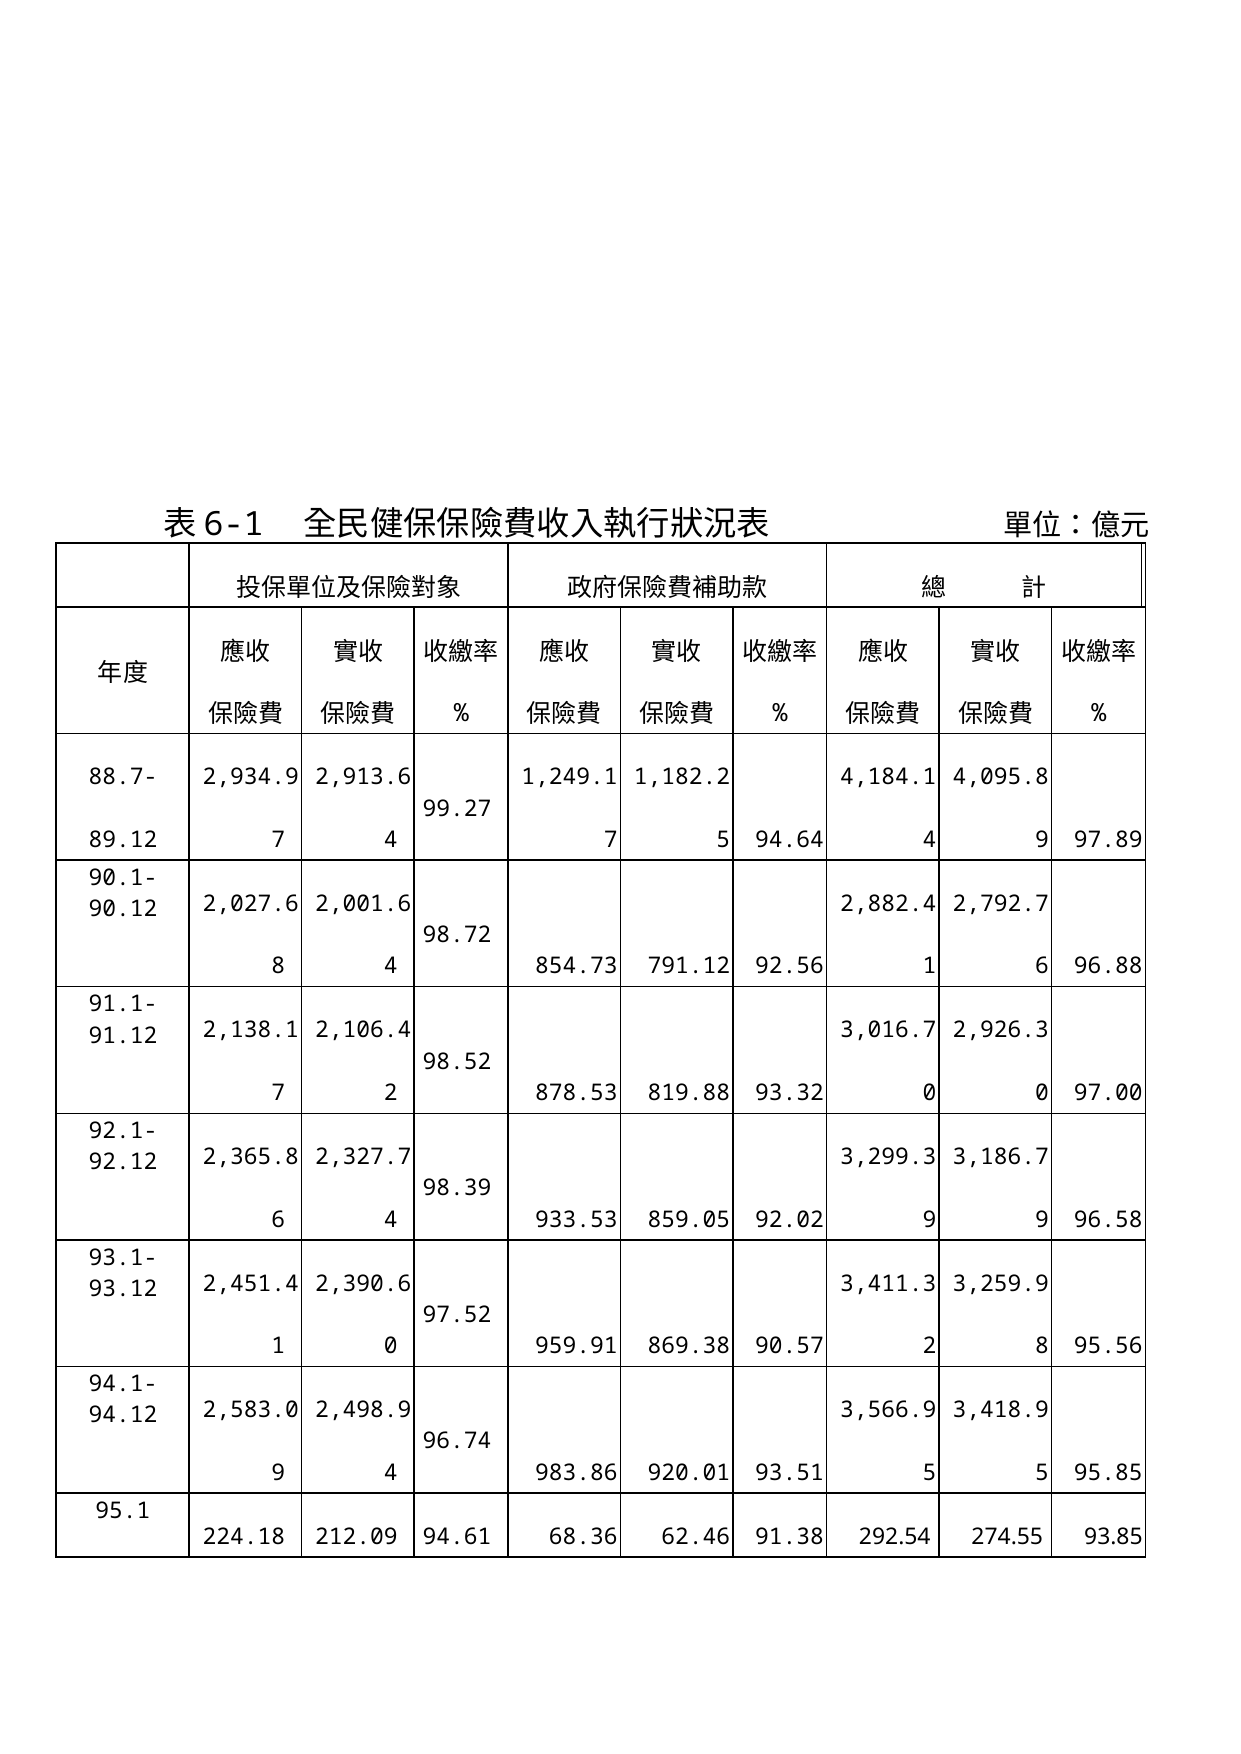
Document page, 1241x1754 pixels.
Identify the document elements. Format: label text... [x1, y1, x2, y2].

table_cell 3,186.79 [940, 1114, 1051, 1239]
table_cell 2,390.60 [302, 1241, 413, 1366]
table_cell 98.72 [415, 861, 507, 986]
table_cell 819.88 [621, 987, 732, 1112]
table_cell 212.09 [302, 1494, 413, 1556]
table_cell 859.05 [621, 1114, 732, 1239]
table_cell 3,418.95 [940, 1367, 1051, 1492]
table_cell 96.58 [1052, 1114, 1145, 1239]
table_cell 90.57 [734, 1241, 826, 1366]
table_header 投保單位及保險對象 [190, 544, 507, 606]
table_cell 1,249.17 [509, 734, 620, 859]
table_cell 869.38 [621, 1241, 732, 1366]
table_header [57, 544, 188, 606]
table_cell 96.88 [1052, 861, 1145, 986]
table_cell 2,327.74 [302, 1114, 413, 1239]
table_cell 68.36 [509, 1494, 620, 1556]
table_cell 854.73 [509, 861, 620, 986]
table_cell 應收 保險費 [190, 608, 301, 733]
table_cell 791.12 [621, 861, 732, 986]
table_cell 96.74 [415, 1367, 507, 1492]
table_cell 4,095.89 [940, 734, 1051, 859]
table_cell 2,027.68 [190, 861, 301, 986]
table_cell 97.00 [1052, 987, 1145, 1112]
table_cell 2,106.42 [302, 987, 413, 1112]
table_cell 收繳率% [1052, 608, 1145, 733]
table_cell 93.51 [734, 1367, 826, 1492]
table_cell 95.56 [1052, 1241, 1145, 1366]
table_cell 959.91 [509, 1241, 620, 1366]
table_cell 274.55 [940, 1494, 1051, 1556]
table_cell 3,566.95 [827, 1367, 938, 1492]
table_cell 3,016.70 [827, 987, 938, 1112]
table_cell 3,411.32 [827, 1241, 938, 1366]
table_cell 95.85 [1052, 1367, 1145, 1492]
table_cell 878.53 [509, 987, 620, 1112]
table_cell 94.1-94.12 [57, 1367, 188, 1492]
table_cell 1,182.25 [621, 734, 732, 859]
table_cell 收繳率% [734, 608, 826, 733]
table_cell 93.85 [1052, 1494, 1145, 1556]
table_header 政府保險費補助款 [509, 544, 826, 606]
table_cell 2,934.97 [190, 734, 301, 859]
table_cell 92.02 [734, 1114, 826, 1239]
table_cell 2,001.64 [302, 861, 413, 986]
table_cell 應收 保險費 [827, 608, 938, 733]
table_cell 62.46 [621, 1494, 732, 1556]
table_cell 應收 保險費 [509, 608, 620, 733]
table_cell 98.39 [415, 1114, 507, 1239]
table_cell 93.1-93.12 [57, 1241, 188, 1366]
table_cell 3,259.98 [940, 1241, 1051, 1366]
table_cell 933.53 [509, 1114, 620, 1239]
table_cell 2,498.94 [302, 1367, 413, 1492]
table_cell 97.89 [1052, 734, 1145, 859]
table_cell 2,365.86 [190, 1114, 301, 1239]
table_cell 94.61 [415, 1494, 507, 1556]
table_cell 98.52 [415, 987, 507, 1112]
table_cell 91.1-91.12 [57, 987, 188, 1112]
table_cell 實收 保險費 [302, 608, 413, 733]
table_cell 93.32 [734, 987, 826, 1112]
table_cell 2,913.64 [302, 734, 413, 859]
table_cell 99.27 [415, 734, 507, 859]
table_cell 92.1-92.12 [57, 1114, 188, 1239]
table_cell 年度 [57, 608, 188, 733]
table_cell 4,184.14 [827, 734, 938, 859]
table_cell 2,138.17 [190, 987, 301, 1112]
text 表6-1 全民健保保險費收入執行狀況表 單位：億元 [130, 479, 1162, 542]
table_cell 實收 保險費 [940, 608, 1051, 733]
table_cell 92.56 [734, 861, 826, 986]
table_cell 實收 保險費 [621, 608, 732, 733]
table_cell 收繳率% [415, 608, 507, 733]
table_header 總 計 [827, 544, 1141, 606]
table_cell 2,451.41 [190, 1241, 301, 1366]
table_cell 292.54 [827, 1494, 938, 1556]
table_cell 224.18 [190, 1494, 301, 1556]
table_cell 94.64 [734, 734, 826, 859]
table_cell 97.52 [415, 1241, 507, 1366]
table_cell 920.01 [621, 1367, 732, 1492]
table_cell 88.7-89.12 [57, 734, 188, 859]
table_cell 3,299.39 [827, 1114, 938, 1239]
table_cell 90.1-90.12 [57, 861, 188, 986]
table_cell 2,882.41 [827, 861, 938, 986]
table_cell 2,792.76 [940, 861, 1051, 986]
table_cell 983.86 [509, 1367, 620, 1492]
table_cell 2,926.30 [940, 987, 1051, 1112]
table_cell 2,583.09 [190, 1367, 301, 1492]
table_cell 91.38 [734, 1494, 826, 1556]
table_cell 95.1 [57, 1494, 188, 1556]
